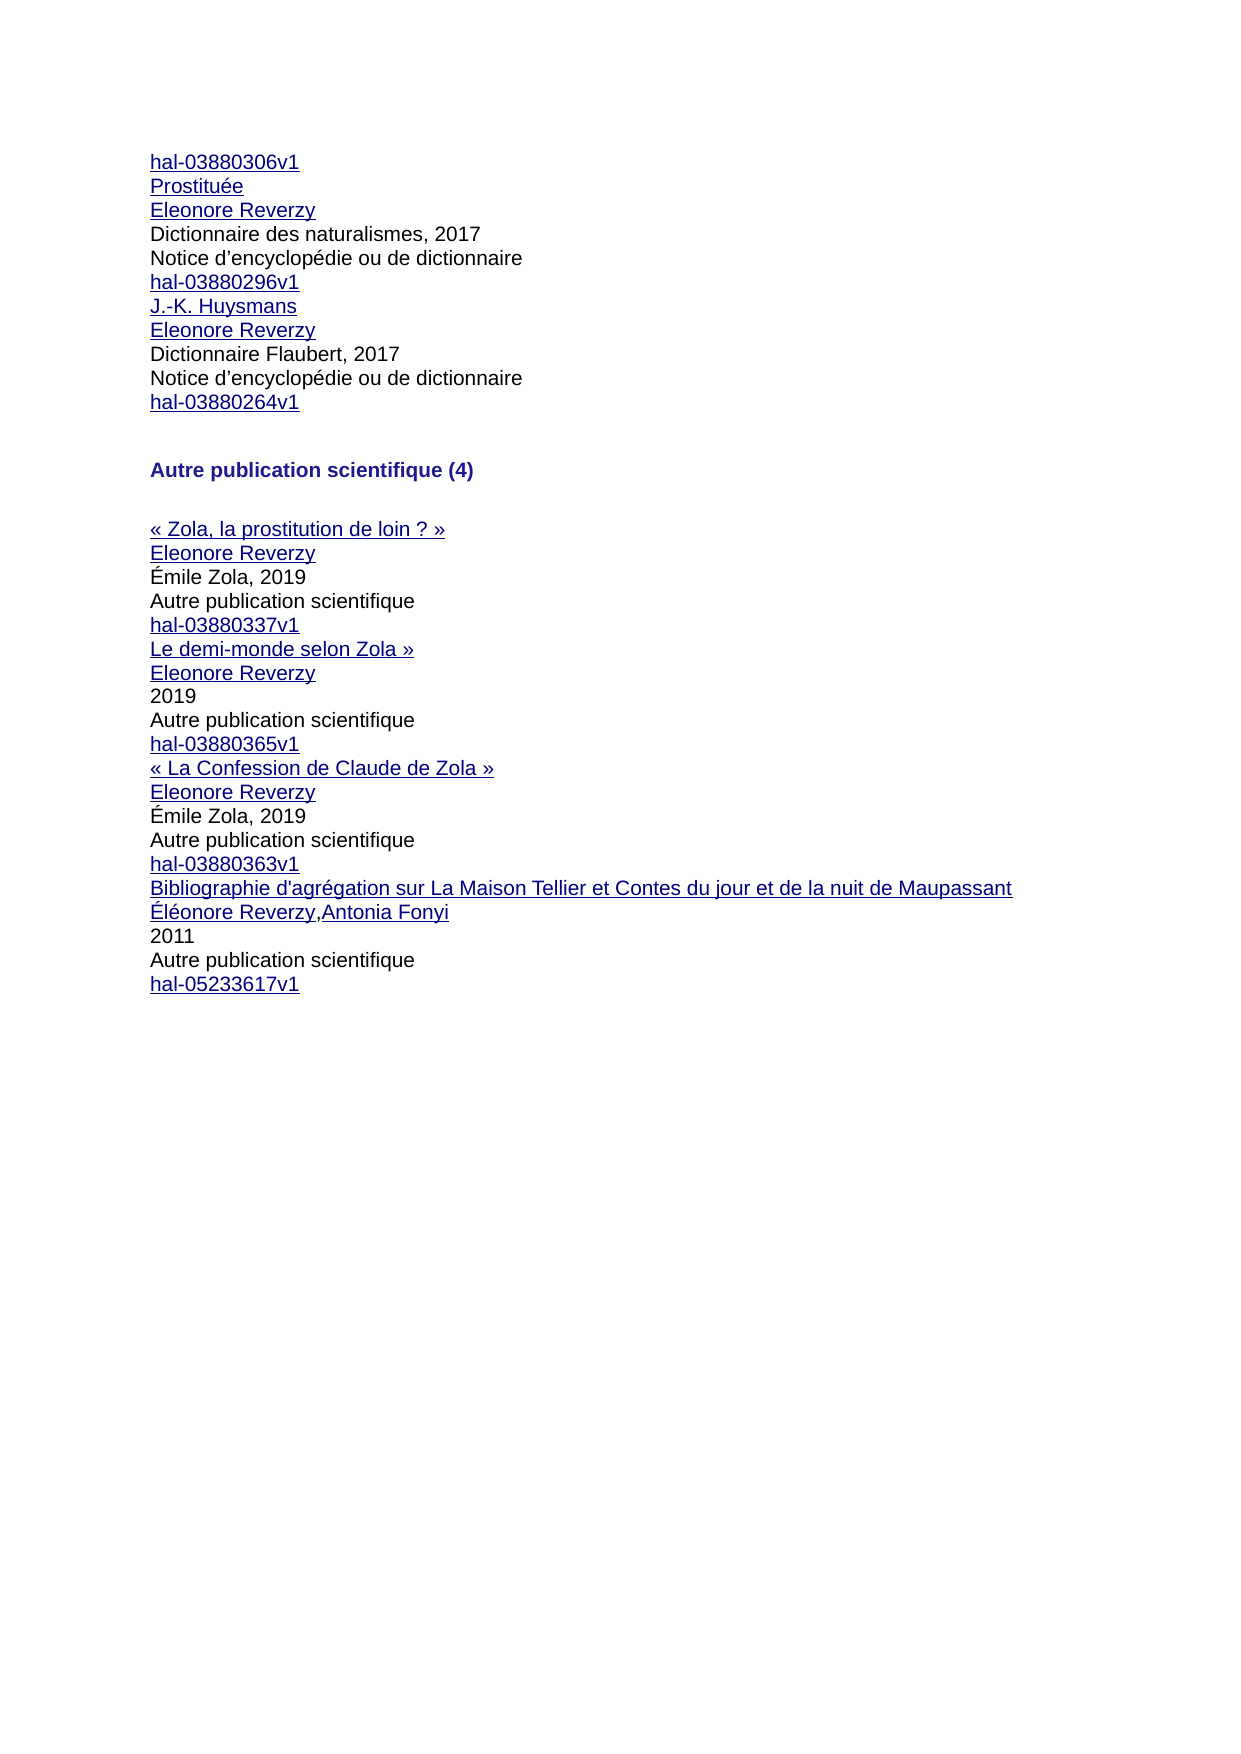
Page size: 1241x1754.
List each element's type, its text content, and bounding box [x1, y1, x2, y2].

subtitle Autre publication scientifique (4) [150, 458, 1090, 482]
table_cell Prostituée Eleonore Reverzy Dictionnaire des naturalismes, 2017 Notice d’encyclopédie ou de dictionnaire hal-03880296v1 [150, 174, 1090, 294]
table_cell hal-03880306v1 [150, 150, 1090, 174]
table_header « Zola, la prostitution de loin ? » Eleonore Reverzy Émile Zola, 2019 Autre publication scientifique hal-03880337v1 [150, 517, 1090, 636]
table_cell J.-K. Huysmans Eleonore Reverzy Dictionnaire Flaubert, 2017 Notice d’encyclopédie ou de dictionnaire hal-03880264v1 [150, 294, 1090, 413]
table_cell Le demi-monde selon Zola » Eleonore Reverzy 2019 Autre publication scientifique hal-03880365v1 [150, 636, 1090, 756]
table_cell « La Confession de Claude de Zola » Eleonore Reverzy Émile Zola, 2019 Autre publication scientifique hal-03880363v1 [150, 756, 1090, 876]
table_cell Bibliographie d'agrégation sur La Maison Tellier et Contes du jour et de la nuit de Maupassant Éléonore Reverzy,Antonia Fonyi 2011 Autre publication scientifique hal-05233617v1 [150, 876, 1090, 996]
